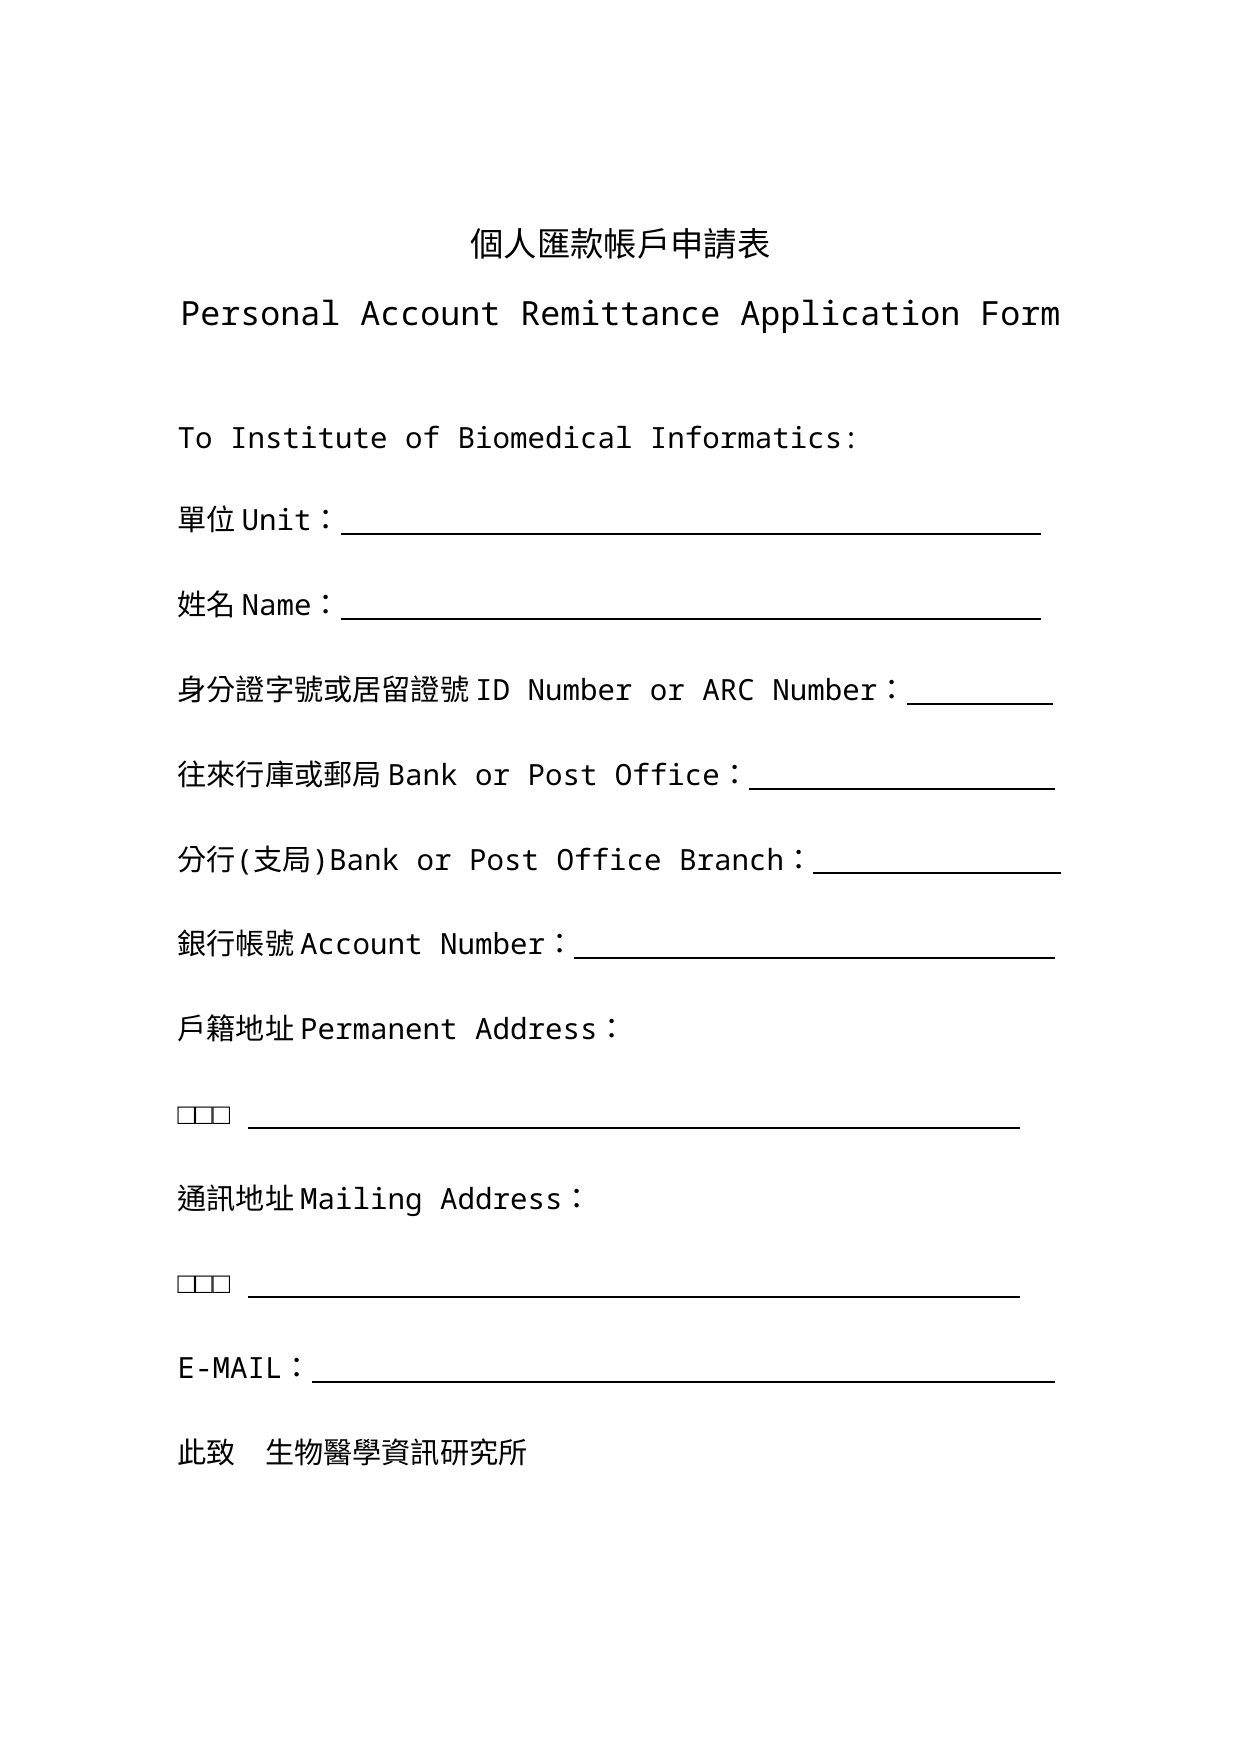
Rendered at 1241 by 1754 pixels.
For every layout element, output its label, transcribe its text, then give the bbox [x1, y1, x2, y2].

text 個人匯款帳戶申請表 [177, 218, 1063, 266]
text □□□ [177, 1091, 1063, 1133]
text 單位Unit： [177, 497, 1063, 539]
text To Institute of Biomedical Informatics: [177, 418, 1063, 457]
text □□□ [177, 1260, 1063, 1302]
text 分行(支局)Bank or Post Office Branch： [177, 836, 1063, 878]
text 戶籍地址Permanent Address： [177, 1006, 1063, 1048]
text 通訊地址Mailing Address： [177, 1175, 1063, 1218]
text 此致 生物醫學資訊研究所 [177, 1430, 1063, 1472]
text 銀行帳號Account Number： [177, 921, 1063, 963]
text E-MAIL： [177, 1345, 1063, 1387]
text 往來行庫或郵局Bank or Post Office： [177, 751, 1063, 794]
text 身分證字號或居留證號ID Number or ARC Number： [177, 667, 1063, 709]
text Personal Account Remittance Application Form [177, 290, 1063, 335]
text 姓名Name： [177, 582, 1063, 624]
